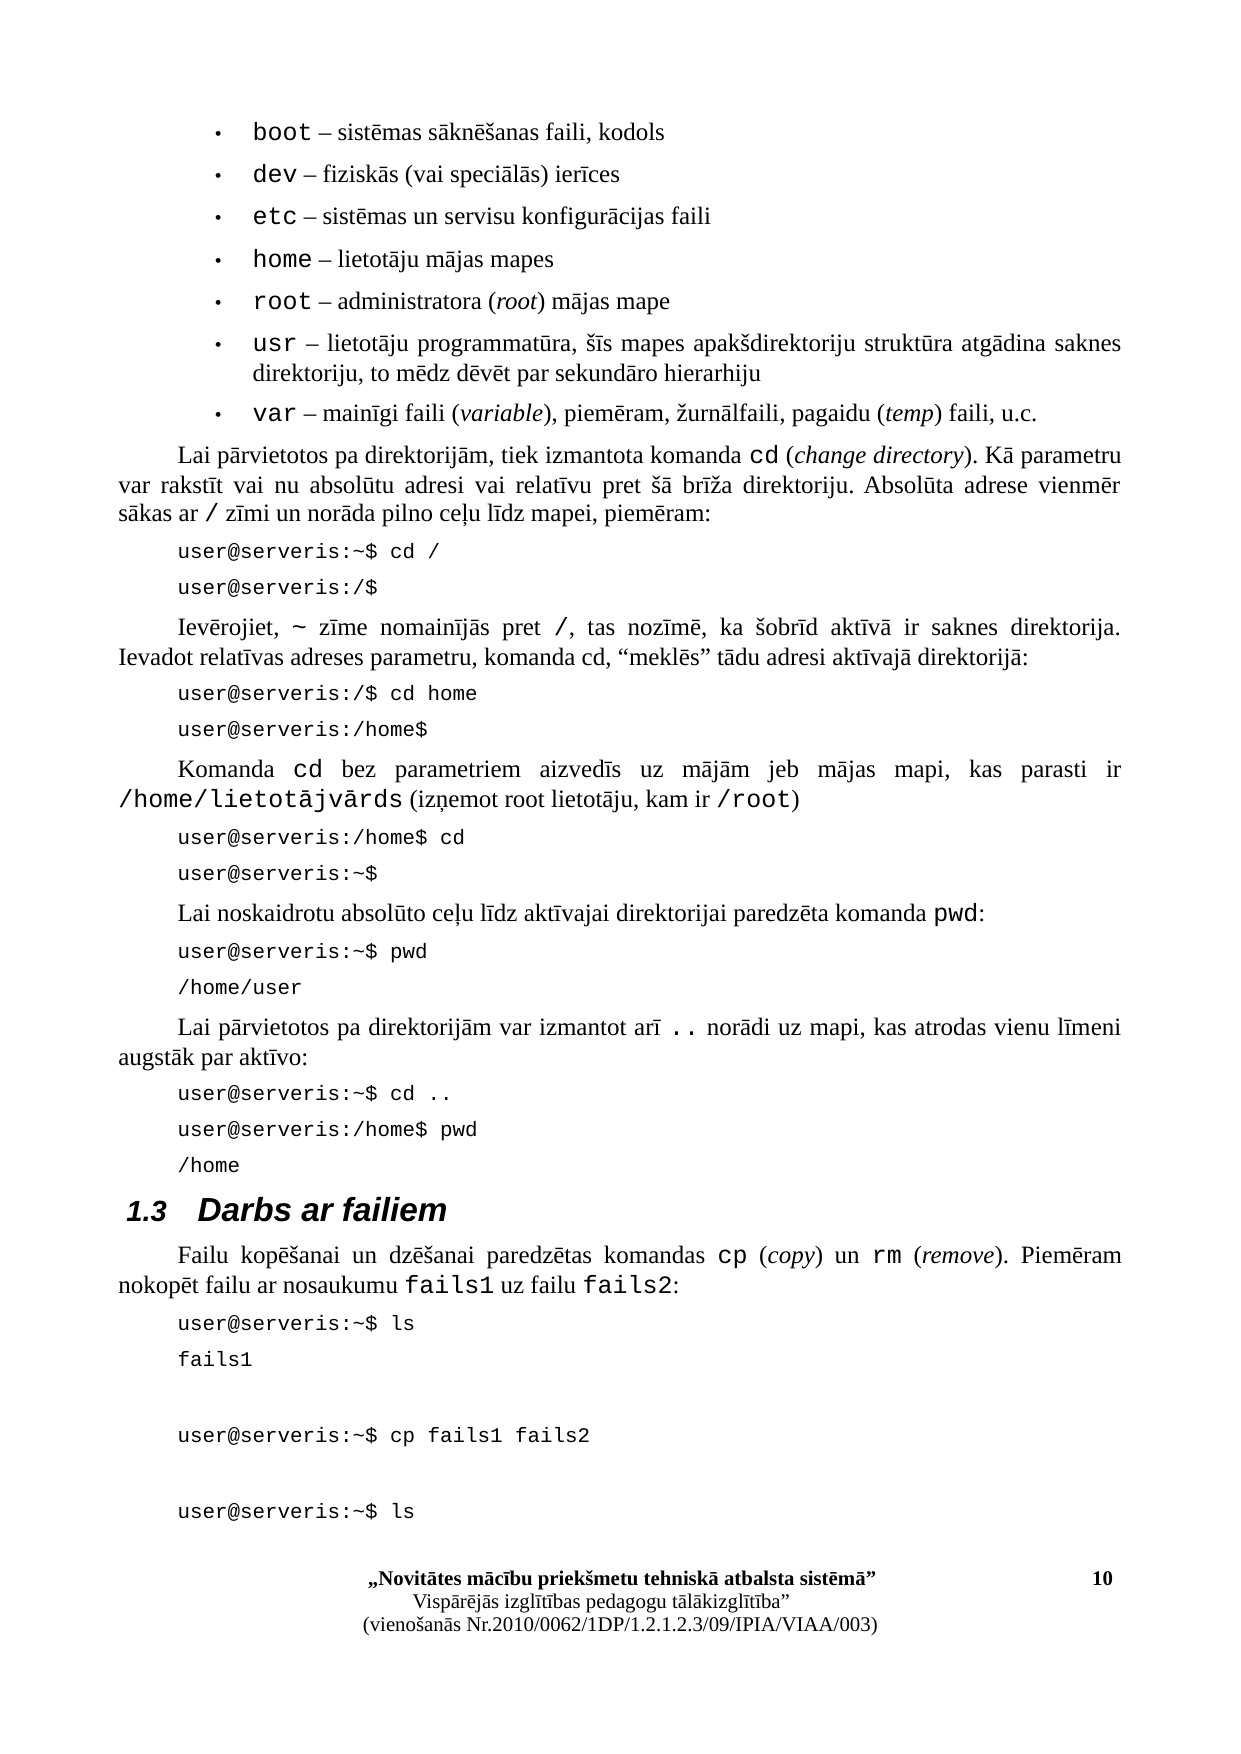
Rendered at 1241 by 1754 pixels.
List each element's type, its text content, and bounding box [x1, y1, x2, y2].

text Lai pārvietotos pa direktorijām, tiek izmantota komanda cd (change directory). Kā parametru var rakstīt vai nu absolūtu adresi vai relatīvu pret šā brīža direktoriju. Absolūta adrese vienmēr sākas ar / zīmi un norāda pilno ceļu līdz mapei, piemēram: [118, 441, 1122, 528]
list root – administratora (root) mājas mape [215, 287, 1122, 317]
text user@serveris:~$ cp fails1 fails2 [118, 1425, 1122, 1449]
subtitle Darbs ar failiem [118, 1191, 1122, 1228]
text user@serveris:~$ ls [118, 1501, 1122, 1525]
text Ievērojiet, ~ zīme nomainījās pret /, tas nozīmē, ka šobrīd aktīvā ir saknes direktorija. Ievadot relatīvas adreses parametru, komanda cd, “meklēs” tādu adresi aktīvajā direktorijā: [118, 613, 1122, 670]
text fails1 [118, 1349, 1122, 1373]
list boot – sistēmas sāknēšanas faili, kodols [215, 118, 1122, 148]
text user@serveris:~$ cd / [118, 541, 1122, 564]
text Lai noskaidrotu absolūto ceļu līdz aktīvajai direktorijai paredzēta komanda pwd: [118, 899, 1122, 929]
text Failu kopēšanai un dzēšanai paredzētas komandas cp (copy) un rm (remove). Piemēram nokopēt failu ar nosaukumu fails1 uz failu fails2: [118, 1241, 1122, 1301]
text user@serveris:~$ [118, 863, 1122, 887]
text Komanda cd bez parametriem aizvedīs uz mājām jeb mājas mapi, kas parasti ir /home/lietotājvārds (izņemot root lietotāju, kam ir /root) [118, 755, 1122, 814]
text user@serveris:/$ cd home [118, 683, 1122, 706]
text /home/user [118, 977, 1122, 1001]
text user@serveris:/home$ cd [118, 827, 1122, 851]
text user@serveris:~$ pwd [118, 941, 1122, 965]
text user@serveris:/home$ [118, 719, 1122, 742]
list etc – sistēmas un servisu konfigurācijas faili [215, 202, 1122, 232]
text user@serveris:/home$ pwd [118, 1119, 1122, 1143]
list var – mainīgi faili (variable), piemēram, žurnālfaili, pagaidu (temp) faili, u.c. [215, 399, 1122, 429]
list dev – fiziskās (vai speciālās) ierīces [215, 160, 1122, 190]
text user@serveris:/$ [118, 577, 1122, 601]
list home – lietotāju mājas mapes [215, 245, 1122, 274]
text /home [118, 1155, 1122, 1179]
list usr – lietotāju programmatūra, šīs mapes apakšdirektoriju struktūra atgādina saknes direktoriju, to mēdz dēvēt par sekundāro hierarhiju [215, 329, 1122, 387]
text user@serveris:~$ cd .. [118, 1083, 1122, 1107]
text Lai pārvietotos pa direktorijām var izmantot arī .. norādi uz mapi, kas atrodas vienu līmeni augstāk par aktīvo: [118, 1013, 1122, 1071]
text user@serveris:~$ ls [118, 1313, 1122, 1337]
